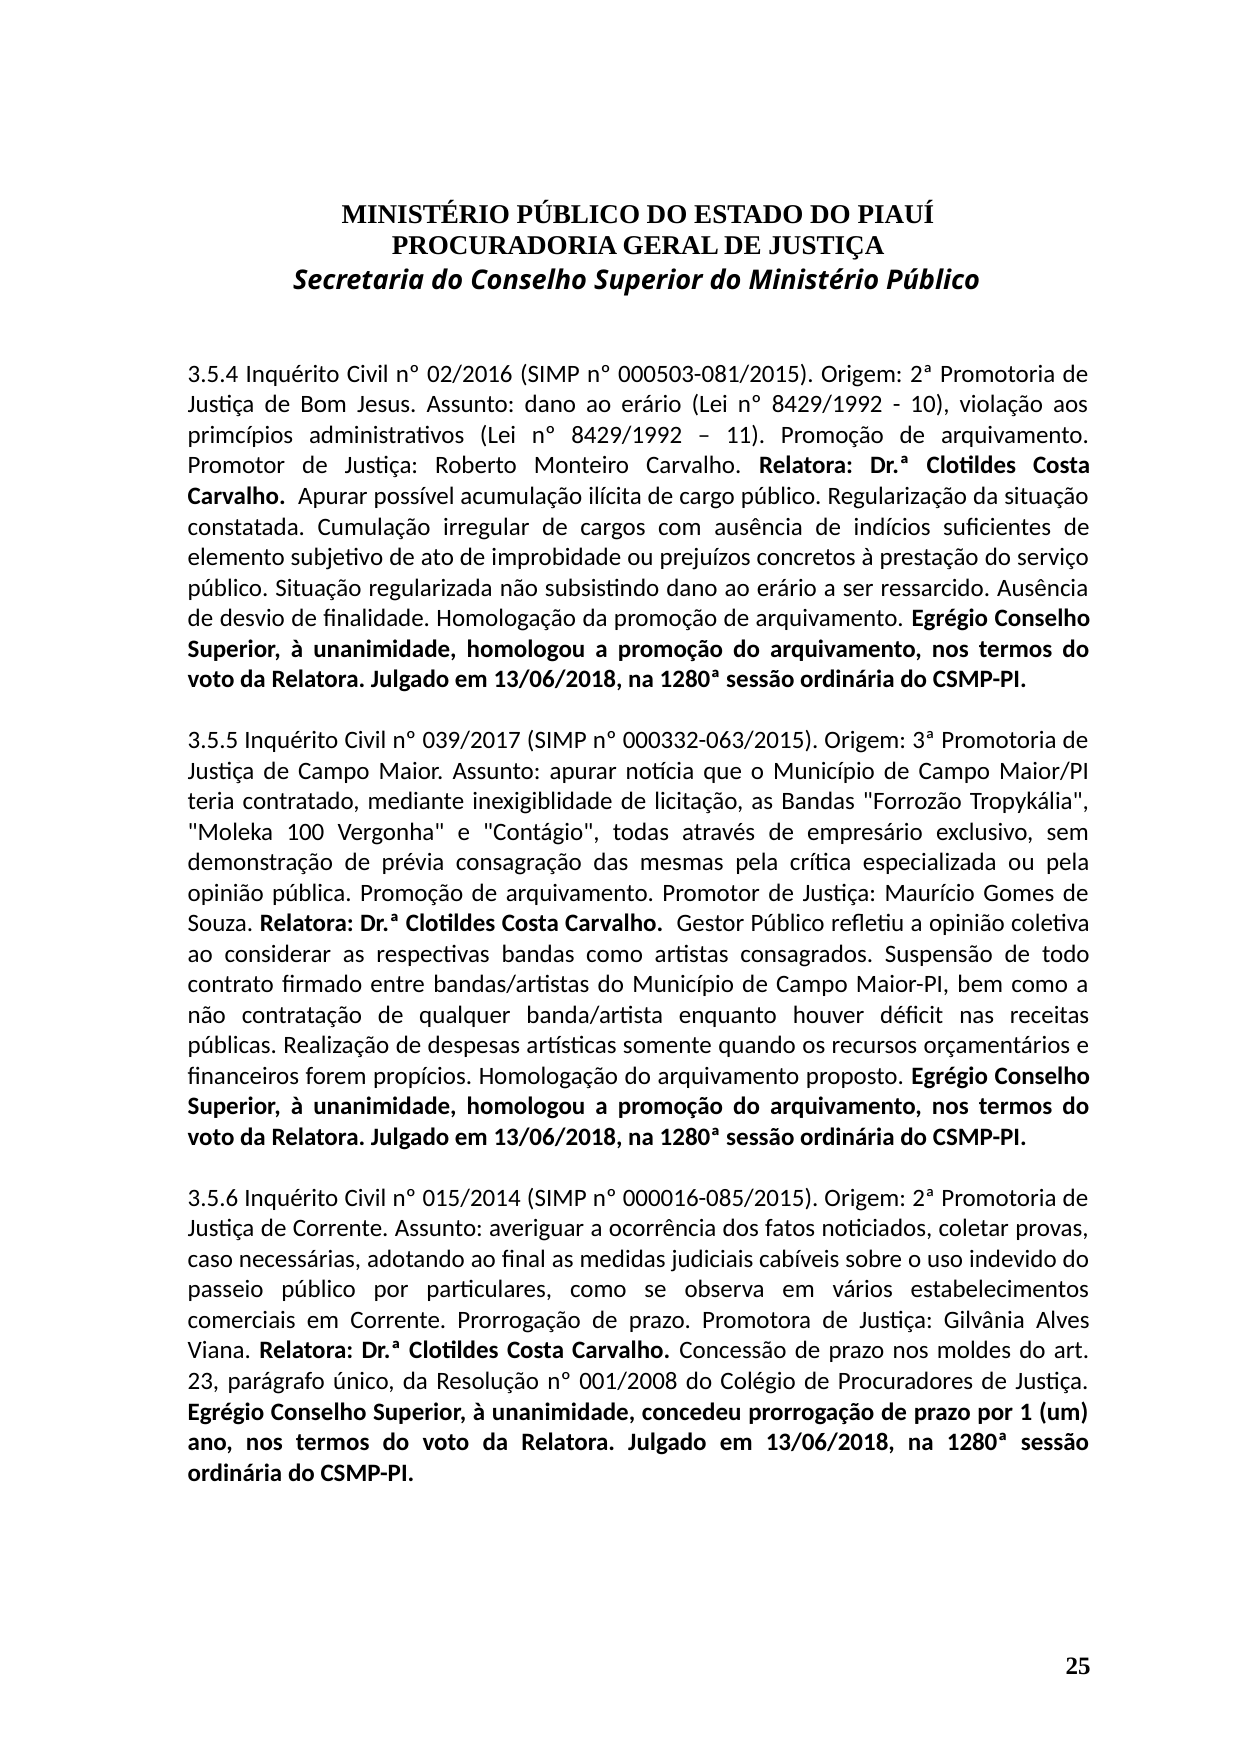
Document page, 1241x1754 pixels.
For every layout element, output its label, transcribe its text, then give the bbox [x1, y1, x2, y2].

text 3.5.4 Inquérito Civil nº 02/2016 (SIMP nº 000503-081/2015). Origem: 2ª Promotoria de Justiça de Bom Jesus. Assunto: dano ao erário (Lei nº 8429/1992 - 10), violação aos primcípios administrativos (Lei nº 8429/1992 – 11). Promoção de arquivamento. Promotor de Justiça: Roberto Monteiro Carvalho. Relatora: Dr.ª Clotildes Costa Carvalho. Apurar possível acumulação ilícita de cargo público. Regularização da situação constatada. Cumulação irregular de cargos com ausência de indícios suficientes de elemento subjetivo de ato de improbidade ou prejuízos concretos à prestação do serviço público. Situação regularizada não subsistindo dano ao erário a ser ressarcido. Ausência de desvio de finalidade. Homologação da promoção de arquivamento. Egrégio Conselho Superior, à unanimidade, homologou a promoção do arquivamento, nos termos do voto da Relatora. Julgado em 13/06/2018, na 1280ª sessão ordinária do CSMP-PI. [187, 358, 1090, 694]
text 3.5.6 Inquérito Civil nº 015/2014 (SIMP nº 000016-085/2015). Origem: 2ª Promotoria de Justiça de Corrente. Assunto: averiguar a ocorrência dos fatos noticiados, coletar provas, caso necessárias, adotando ao final as medidas judiciais cabíveis sobre o uso indevido do passeio público por particulares, como se observa em vários estabelecimentos comerciais em Corrente. Prorrogação de prazo. Promotora de Justiça: Gilvânia Alves Viana. Relatora: Dr.ª Clotildes Costa Carvalho. Concessão de prazo nos moldes do art. 23, parágrafo único, da Resolução nº 001/2008 do Colégio de Procuradores de Justiça. Egrégio Conselho Superior, à unanimidade, concedeu prorrogação de prazo por 1 (um) ano, nos termos do voto da Relatora. Julgado em 13/06/2018, na 1280ª sessão ordinária do CSMP-PI. [187, 1182, 1090, 1487]
text 3.5.5 Inquérito Civil nº 039/2017 (SIMP nº 000332-063/2015). Origem: 3ª Promotoria de Justiça de Campo Maior. Assunto: apurar notícia que o Município de Campo Maior/PI teria contratado, mediante inexigiblidade de licitação, as Bandas "Forrozão Tropykália", "Moleka 100 Vergonha" e "Contágio", todas através de empresário exclusivo, sem demonstração de prévia consagração das mesmas pela crítica especializada ou pela opinião pública. Promoção de arquivamento. Promotor de Justiça: Maurício Gomes de Souza. Relatora: Dr.ª Clotildes Costa Carvalho. Gestor Público refletiu a opinião coletiva ao considerar as respectivas bandas como artistas consagrados. Suspensão de todo contrato firmado entre bandas/artistas do Município de Campo Maior-PI, bem como a não contratação de qualquer banda/artista enquanto houver déficit nas receitas públicas. Realização de despesas artísticas somente quando os recursos orçamentários e financeiros forem propícios. Homologação do arquivamento proposto. Egrégio Conselho Superior, à unanimidade, homologou a promoção do arquivamento, nos termos do voto da Relatora. Julgado em 13/06/2018, na 1280ª sessão ordinária do CSMP-PI. [187, 724, 1090, 1152]
